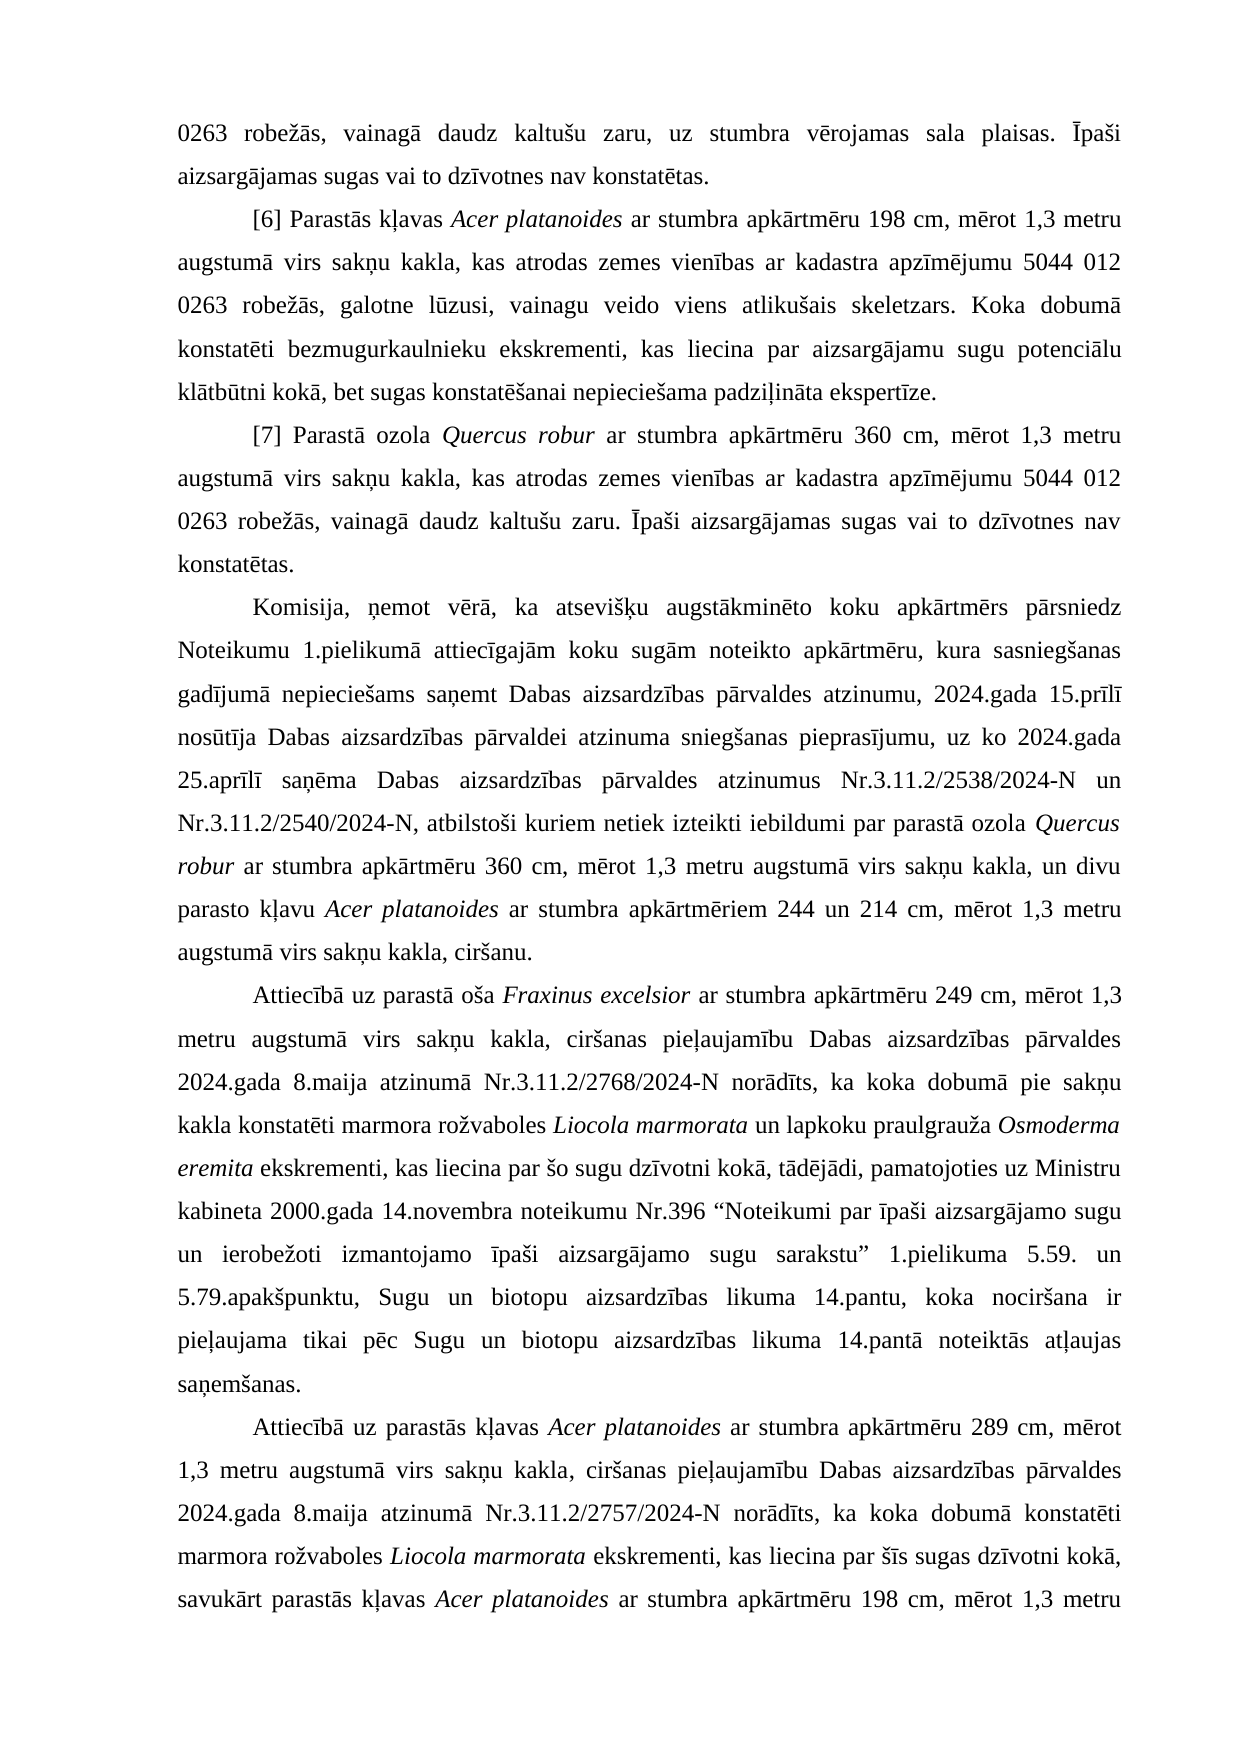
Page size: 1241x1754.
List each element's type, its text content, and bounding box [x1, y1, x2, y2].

text Attiecībā uz parastā oša Fraxinus excelsior ar stumbra apkārtmēru 249 cm, mērot 1,3 metru augstumā virs sakņu kakla, ciršanas pieļaujamību Dabas aizsardzības pārvaldes 2024.gada 8.maija atzinumā Nr.3.11.2/2768/2024-N norādīts, ka koka dobumā pie sakņu kakla konstatēti marmora rožvaboles Liocola marmorata un lapkoku praulgrauža Osmoderma eremita ekskrementi, kas liecina par šo sugu dzīvotni kokā, tādējādi, pamatojoties uz Ministru kabineta 2000.gada 14.novembra noteikumu Nr.396 “Noteikumi par īpaši aizsargājamo sugu un ierobežoti izmantojamo īpaši aizsargājamo sugu sarakstu” 1.pielikuma 5.59. un 5.79.apakšpunktu, Sugu un biotopu aizsardzības likuma 14.pantu, koka nociršana ir pieļaujama tikai pēc Sugu un biotopu aizsardzības likuma 14.pantā noteiktās atļaujas saņemšanas. [177, 981, 1122, 1397]
text 0263 robežās, vainagā daudz kaltušu zaru, uz stumbra vērojamas sala plaisas. Īpaši aizsargājamas sugas vai to dzīvotnes nav konstatētas. [177, 118, 1122, 190]
text [7] Parastā ozola Quercus robur ar stumbra apkārtmēru 360 cm, mērot 1,3 metru augstumā virs sakņu kakla, kas atrodas zemes vienības ar kadastra apzīmējumu 5044 012 0263 robežās, vainagā daudz kaltušu zaru. Īpaši aizsargājamas sugas vai to dzīvotnes nav konstatētas. [177, 420, 1122, 578]
text Komisija, ņemot vērā, ka atsevišķu augstākminēto koku apkārtmērs pārsniedz Noteikumu 1.pielikumā attiecīgajām koku sugām noteikto apkārtmēru, kura sasniegšanas gadījumā nepieciešams saņemt Dabas aizsardzības pārvaldes atzinumu, 2024.gada 15.prīlī nosūtīja Dabas aizsardzības pārvaldei atzinuma sniegšanas pieprasījumu, uz ko 2024.gada 25.aprīlī saņēma Dabas aizsardzības pārvaldes atzinumus Nr.3.11.2/2538/2024-N un Nr.3.11.2/2540/2024-N, atbilstoši kuriem netiek izteikti iebildumi par parastā ozola Quercus robur ar stumbra apkārtmēru 360 cm, mērot 1,3 metru augstumā virs sakņu kakla, un divu parasto kļavu Acer platanoides ar stumbra apkārtmēriem 244 un 214 cm, mērot 1,3 metru augstumā virs sakņu kakla, ciršanu. [177, 592, 1122, 966]
text Attiecībā uz parastās kļavas Acer platanoides ar stumbra apkārtmēru 289 cm, mērot 1,3 metru augstumā virs sakņu kakla, ciršanas pieļaujamību Dabas aizsardzības pārvaldes 2024.gada 8.maija atzinumā Nr.3.11.2/2757/2024-N norādīts, ka koka dobumā konstatēti marmora rožvaboles Liocola marmorata ekskrementi, kas liecina par šīs sugas dzīvotni kokā, savukārt parastās kļavas Acer platanoides ar stumbra apkārtmēru 198 cm, mērot 1,3 metru [177, 1412, 1122, 1613]
text [6] Parastās kļavas Acer platanoides ar stumbra apkārtmēru 198 cm, mērot 1,3 metru augstumā virs sakņu kakla, kas atrodas zemes vienības ar kadastra apzīmējumu 5044 012 0263 robežās, galotne lūzusi, vainagu veido viens atlikušais skeletzars. Koka dobumā konstatēti bezmugurkaulnieku ekskrementi, kas liecina par aizsargājamu sugu potenciālu klātbūtni kokā, bet sugas konstatēšanai nepieciešama padziļināta ekspertīze. [177, 204, 1122, 406]
